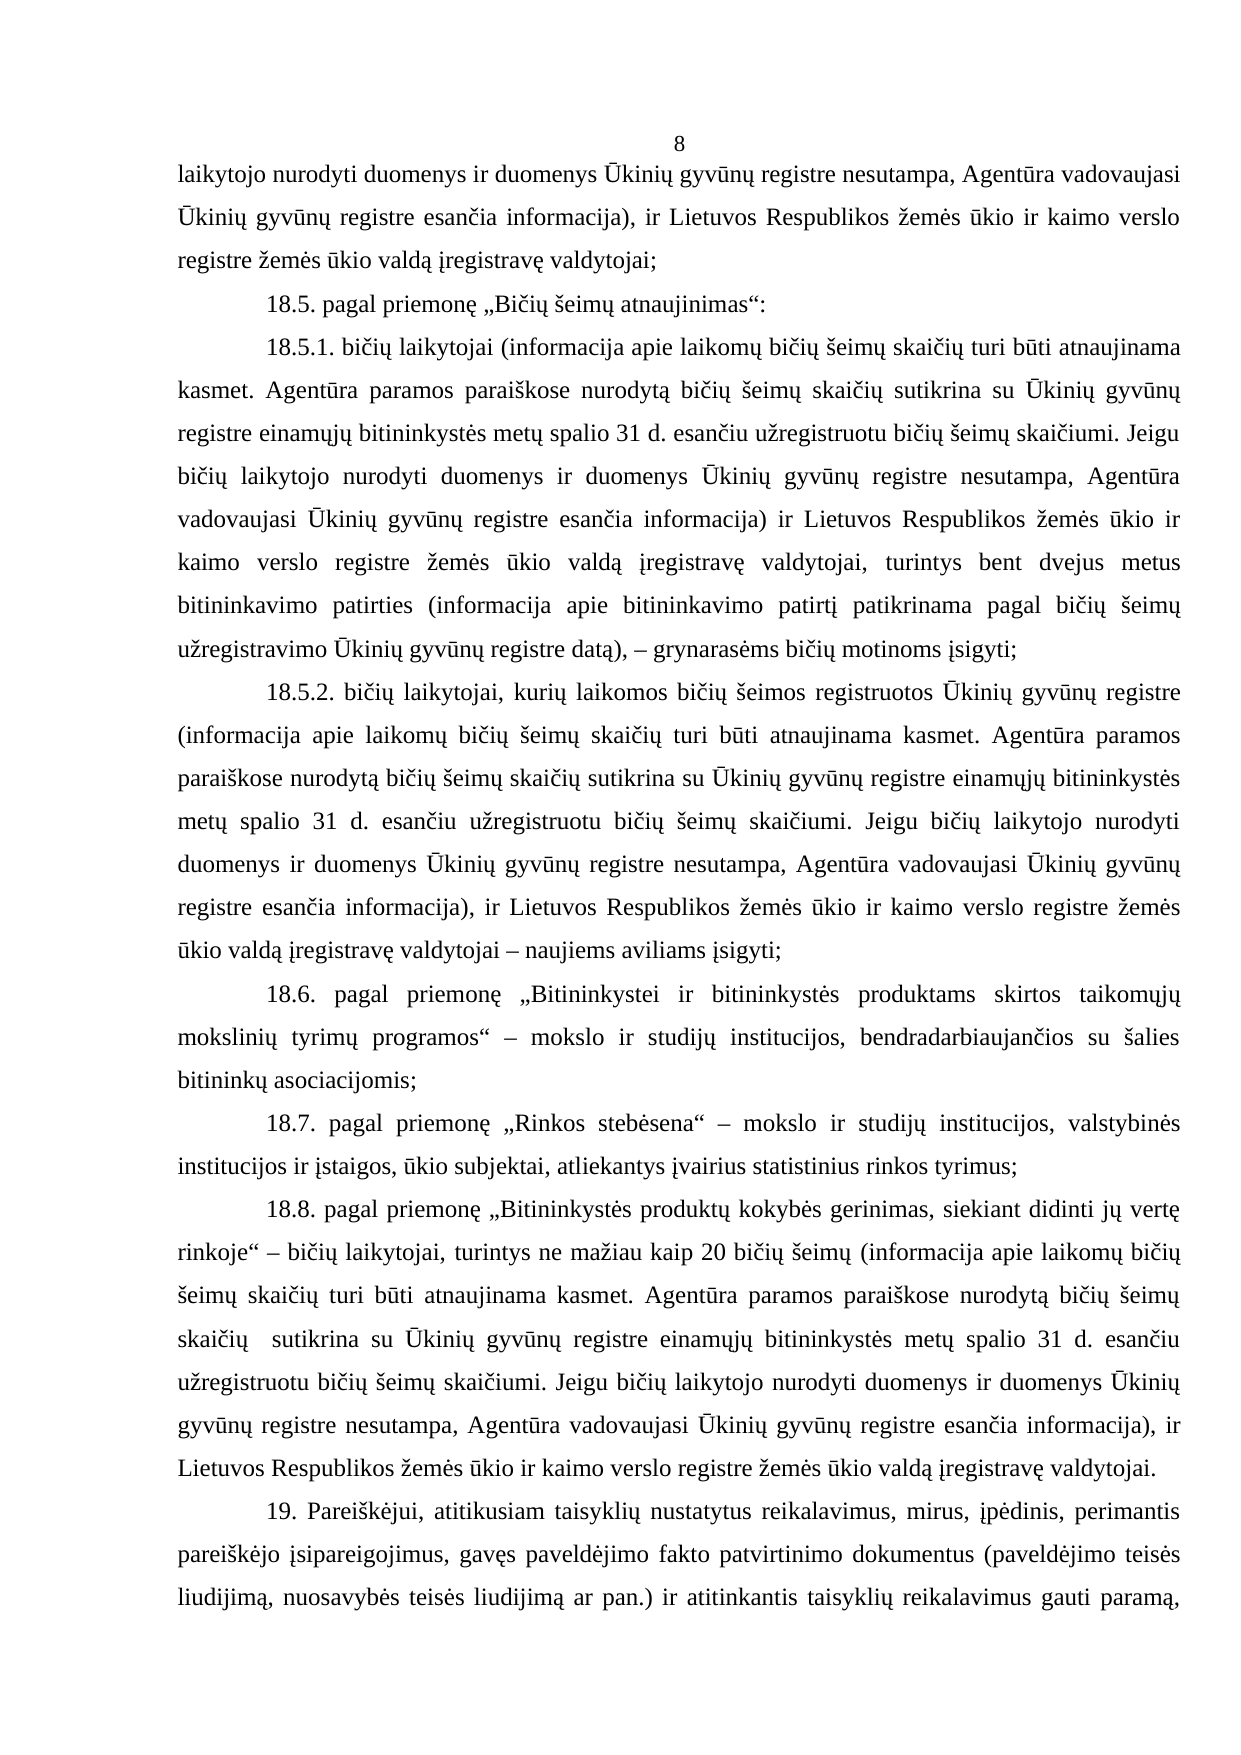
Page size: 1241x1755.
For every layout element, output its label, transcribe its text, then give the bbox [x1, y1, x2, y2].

text 18.6. pagal priemonę „Bitininkystei ir bitininkystės produktams skirtos taikomųjų mokslinių tyrimų programos“ – mokslo ir studijų institucijos, bendradarbiaujančios su šalies bitininkų asociacijomis; [177, 979, 1181, 1094]
text 18.8. pagal priemonę „Bitininkystės produktų kokybės gerinimas, siekiant didinti jų vertę rinkoje“ – bičių laikytojai, turintys ne mažiau kaip 20 bičių šeimų (informacija apie laikomų bičių šeimų skaičių turi būti atnaujinama kasmet. Agentūra paramos paraiškose nurodytą bičių šeimų skaičių sutikrina su Ūkinių gyvūnų registre einamųjų bitininkystės metų spalio 31 d. esančiu užregistruotu bičių šeimų skaičiumi. Jeigu bičių laikytojo nurodyti duomenys ir duomenys Ūkinių gyvūnų registre nesutampa, Agentūra vadovaujasi Ūkinių gyvūnų registre esančia informacija), ir Lietuvos Respublikos žemės ūkio ir kaimo verslo registre žemės ūkio valdą įregistravę valdytojai. [177, 1194, 1181, 1482]
text 18.5.2. bičių laikytojai, kurių laikomos bičių šeimos registruotos Ūkinių gyvūnų registre (informacija apie laikomų bičių šeimų skaičių turi būti atnaujinama kasmet. Agentūra paramos paraiškose nurodytą bičių šeimų skaičių sutikrina su Ūkinių gyvūnų registre einamųjų bitininkystės metų spalio 31 d. esančiu užregistruotu bičių šeimų skaičiumi. Jeigu bičių laikytojo nurodyti duomenys ir duomenys Ūkinių gyvūnų registre nesutampa, Agentūra vadovaujasi Ūkinių gyvūnų registre esančia informacija), ir Lietuvos Respublikos žemės ūkio ir kaimo verslo registre žemės ūkio valdą įregistravę valdytojai – naujiems aviliams įsigyti; [177, 677, 1181, 964]
text 18.5.1. bičių laikytojai (informacija apie laikomų bičių šeimų skaičių turi būti atnaujinama kasmet. Agentūra paramos paraiškose nurodytą bičių šeimų skaičių sutikrina su Ūkinių gyvūnų registre einamųjų bitininkystės metų spalio 31 d. esančiu užregistruotu bičių šeimų skaičiumi. Jeigu bičių laikytojo nurodyti duomenys ir duomenys Ūkinių gyvūnų registre nesutampa, Agentūra vadovaujasi Ūkinių gyvūnų registre esančia informacija) ir Lietuvos Respublikos žemės ūkio ir kaimo verslo registre žemės ūkio valdą įregistravę valdytojai, turintys bent dvejus metus bitininkavimo patirties (informacija apie bitininkavimo patirtį patikrinama pagal bičių šeimų užregistravimo Ūkinių gyvūnų registre datą), – grynarasėms bičių motinoms įsigyti; [177, 332, 1181, 662]
text 18.5. pagal priemonę „Bičių šeimų atnaujinimas“: [177, 289, 1181, 317]
text laikytojo nurodyti duomenys ir duomenys Ūkinių gyvūnų registre nesutampa, Agentūra vadovaujasi Ūkinių gyvūnų registre esančia informacija), ir Lietuvos Respublikos žemės ūkio ir kaimo verslo registre žemės ūkio valdą įregistravę valdytojai; [177, 159, 1181, 274]
text 18.7. pagal priemonę „Rinkos stebėsena“ – mokslo ir studijų institucijos, valstybinės institucijos ir įstaigos, ūkio subjektai, atliekantys įvairius statistinius rinkos tyrimus; [177, 1108, 1181, 1180]
text 19. Pareiškėjui, atitikusiam taisyklių nustatytus reikalavimus, mirus, įpėdinis, perimantis pareiškėjo įsipareigojimus, gavęs paveldėjimo fakto patvirtinimo dokumentus (paveldėjimo teisės liudijimą, nuosavybės teisės liudijimą ar pan.) ir atitinkantis taisyklių reikalavimus gauti paramą, [177, 1496, 1181, 1611]
